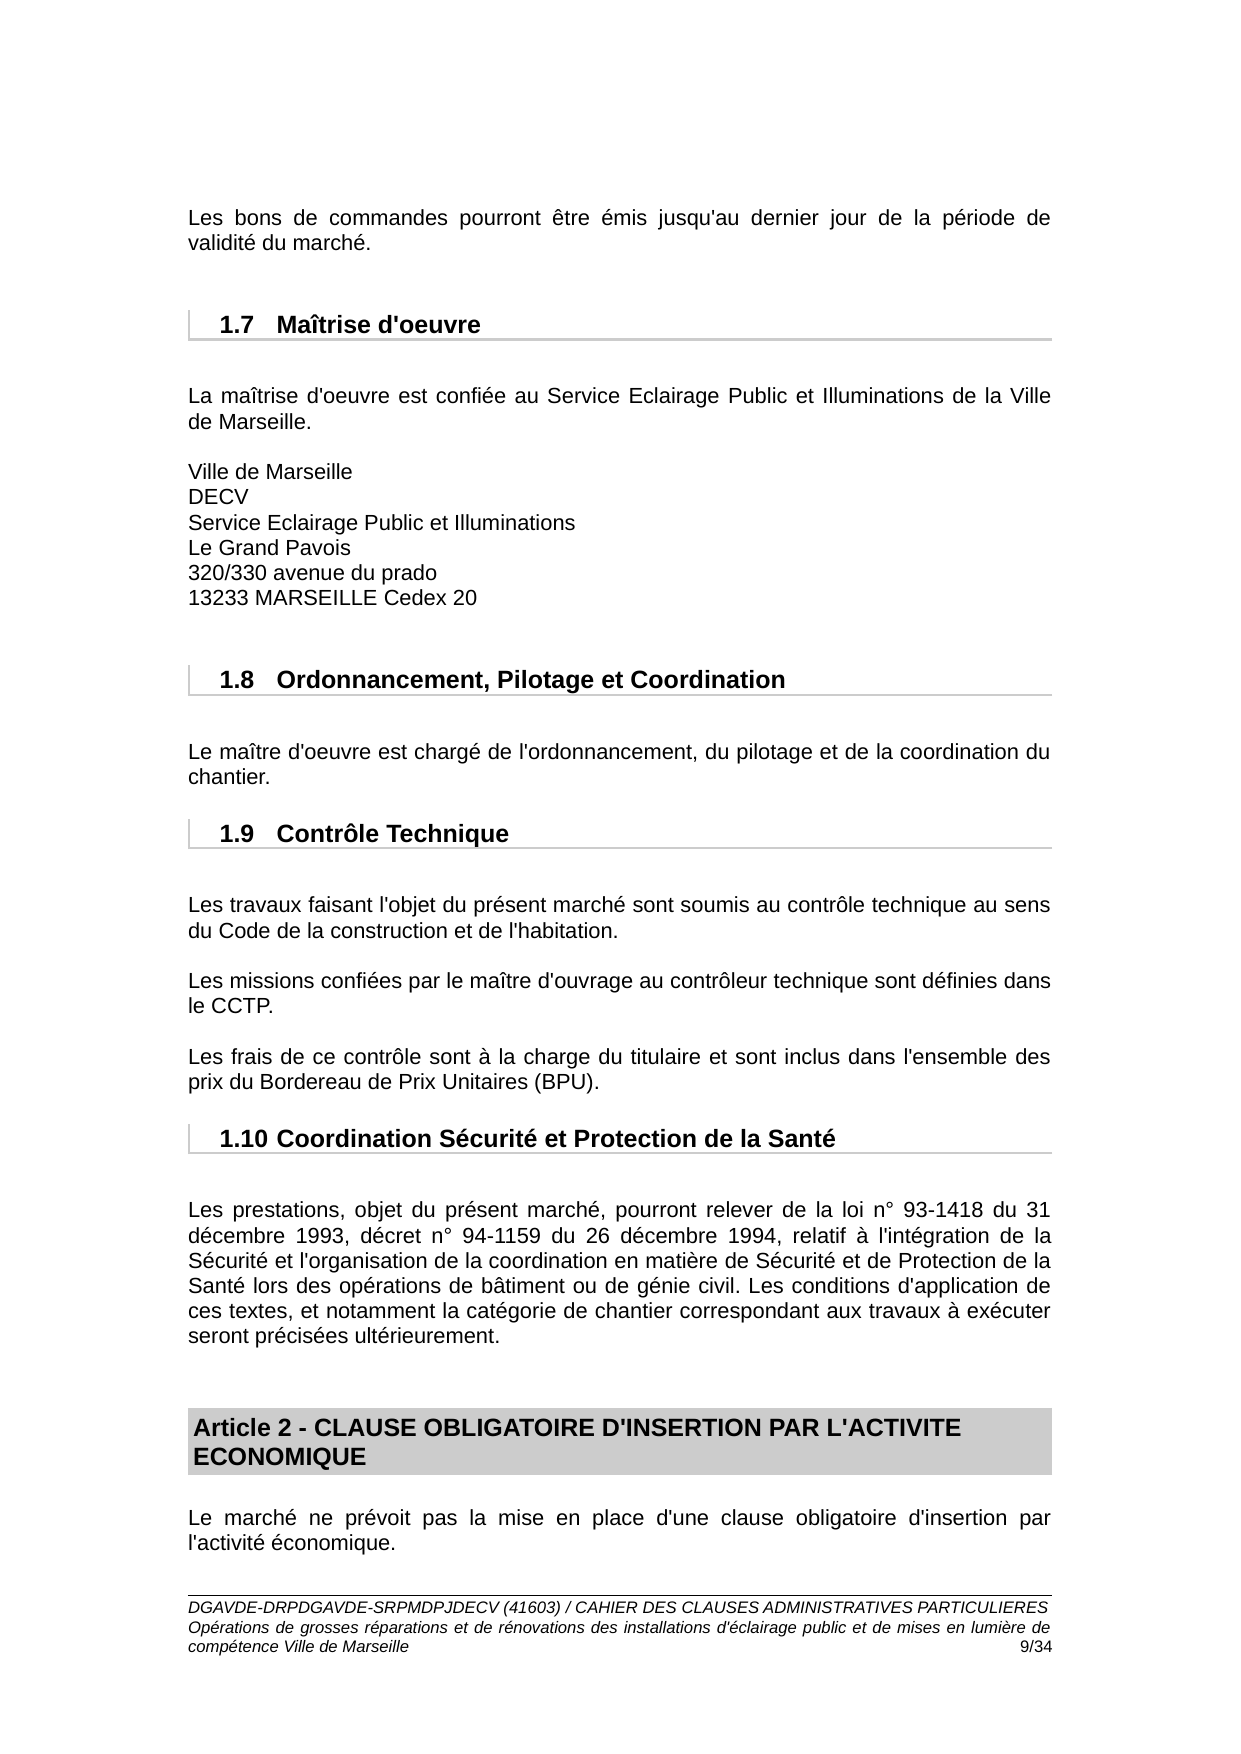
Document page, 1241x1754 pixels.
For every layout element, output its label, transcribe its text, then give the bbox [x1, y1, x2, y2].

subtitle Ordonnancement, Pilotage et Coordination [190, 665, 1052, 694]
text Les missions confiées par le maître d'ouvrage au contrôleur technique sont définies dans le CCTP. [188, 968, 1052, 1018]
text Les bons de commandes pourront être émis jusqu'au dernier jour de la période de validité du marché. [188, 204, 1052, 255]
text Le maître d'oeuvre est chargé de l'ordonnancement, du pilotage et de la coordination du chantier. [188, 739, 1052, 789]
text 320/330 avenue du prado [188, 560, 1052, 585]
text Les travaux faisant l'objet du présent marché sont soumis au contrôle technique au sens du Code de la construction et de l'habitation. [188, 892, 1052, 943]
text DECV [188, 484, 1052, 509]
text La maîtrise d'oeuvre est confiée au Service Eclairage Public et Illuminations de la Ville de Marseille. [188, 383, 1052, 434]
text Les frais de ce contrôle sont à la charge du titulaire et sont inclus dans l'ensemble des prix du Bordereau de Prix Unitaires (BPU). [188, 1044, 1052, 1094]
subtitle CLAUSE OBLIGATOIRE D'INSERTION PAR L'ACTIVITE ECONOMIQUE [190, 1410, 1050, 1473]
subtitle Contrôle Technique [190, 819, 1052, 847]
text Service Eclairage Public et Illuminations [188, 509, 1052, 535]
text Les prestations, objet du présent marché, pourront relever de la loi n° 93-1418 du 31 décembre 1993, décret n° 94-1159 du 26 décembre 1994, relatif à l'intégration de la Sécurité et l'organisation de la coordination en matière de Sécurité et de Protection de la Santé lors des opérations de bâtiment ou de génie civil. Les conditions d'application de ces textes, et notamment la catégorie de chantier correspondant aux travaux à exécuter seront précisées ultérieurement. [188, 1197, 1052, 1348]
text Ville de Marseille [188, 459, 1052, 484]
subtitle Coordination Sécurité et Protection de la Santé [188, 1123, 1052, 1152]
text Le marché ne prévoit pas la mise en place d'une clause obligatoire d'insertion par l'activité économique. [188, 1505, 1052, 1555]
text Le Grand Pavois [188, 535, 1052, 560]
text 13233 MARSEILLE Cedex 20 [188, 585, 1052, 610]
subtitle Maîtrise d'oeuvre [190, 310, 1052, 338]
